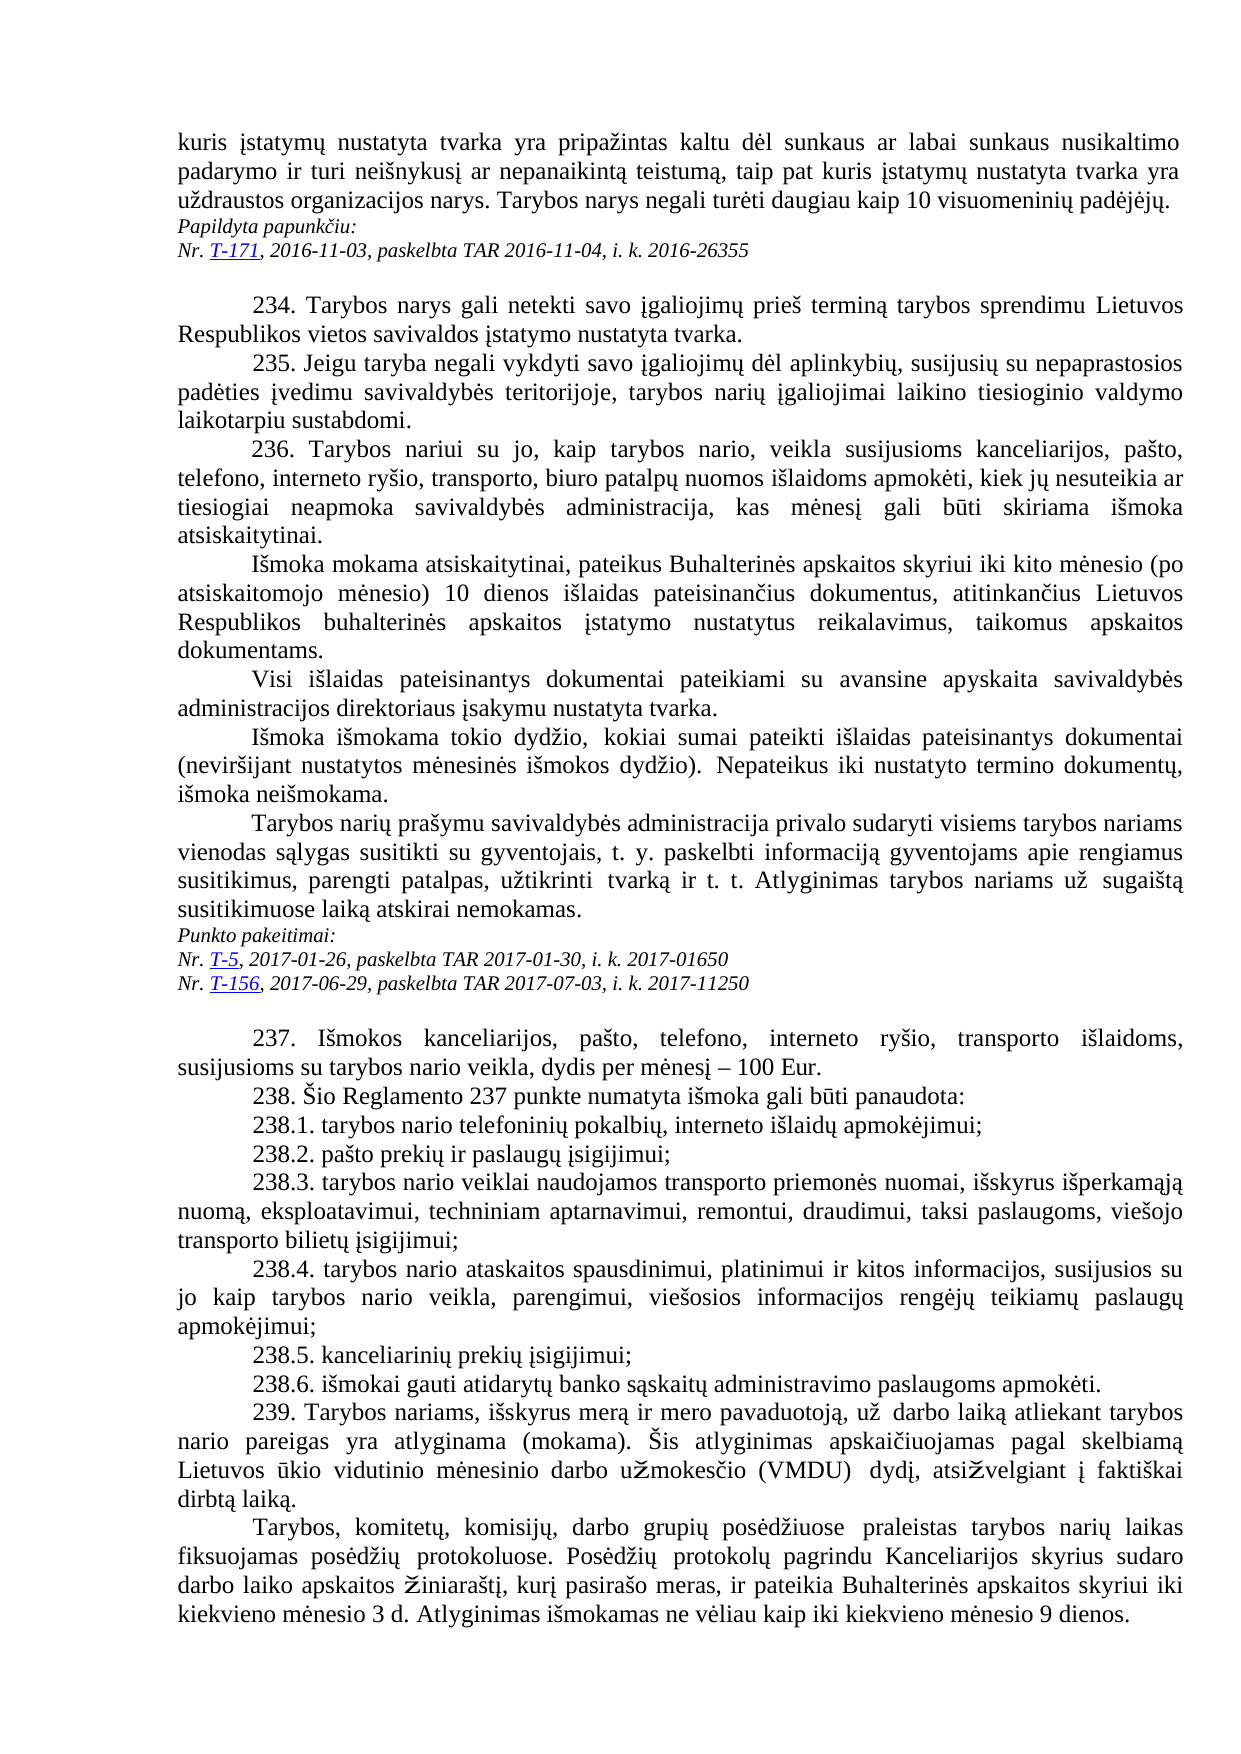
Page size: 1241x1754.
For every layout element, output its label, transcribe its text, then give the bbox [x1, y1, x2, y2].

text 238.1. tarybos nario telefoninių pokalbių, interneto išlaidų apmokėjimui; [177, 1110, 1183, 1139]
text Nr. T-5, 2017-01-26, paskelbta TAR 2017-01-30, i. k. 2017-01650 [177, 947, 1181, 971]
text Tarybos narių prašymu savivaldybės administracija privalo sudaryti visiems tarybos nariams vienodas sąlygas susitikti su gyventojais, t. y. paskelbti informaciją gyventojams apie rengiamus susitikimus, parengti patalpas, užtikrinti tvarką ir t. t. Atlyginimas tarybos nariams už sugaištą susitikimuose laiką atskirai nemokamas. [177, 808, 1183, 923]
text Nr. T-171, 2016-11-03, paskelbta TAR 2016-11-04, i. k. 2016-26355 [177, 238, 1181, 262]
text Punkto pakeitimai: [177, 923, 1181, 947]
text 238. Šio Reglamento 237 punkte numatyta išmoka gali būti panaudota: [177, 1081, 1183, 1110]
text 239. Tarybos nariams, išskyrus merą ir mero pavaduotoją, už darbo laiką atliekant tarybos nario pareigas yra atlyginama (mokama). Šis atlyginimas apskaičiuojamas pagal skelbiamą Lietuvos ūkio vidutinio mėnesinio darbo užmokesčio (VMDU) dydį, atsižvelgiant į faktiškai dirbtą laiką. [177, 1397, 1183, 1512]
text 236. Tarybos nariui su jo, kaip tarybos nario, veikla susijusioms kanceliarijos, pašto, telefono, interneto ryšio, transporto, biuro patalpų nuomos išlaidoms apmokėti, kiek jų nesuteikia ar tiesiogiai neapmoka savivaldybės administracija, kas mėnesį gali būti skiriama išmoka atsiskaitytinai. [177, 434, 1183, 549]
text 234. Tarybos narys gali netekti savo įgaliojimų prieš terminą tarybos sprendimu Lietuvos Respublikos vietos savivaldos įstatymo nustatyta tvarka. [177, 291, 1183, 348]
text 235. Jeigu taryba negali vykdyti savo įgaliojimų dėl aplinkybių, susijusių su nepaprastosios padėties įvedimu savivaldybės teritorijoje, tarybos narių įgaliojimai laikino tiesioginio valdymo laikotarpiu sustabdomi. [177, 348, 1183, 434]
text 238.5. kanceliarinių prekių įsigijimui; [177, 1340, 1183, 1369]
text Tarybos, komitetų, komisijų, darbo grupių posėdžiuose praleistas tarybos narių laikas fiksuojamas posėdžių protokoluose. Posėdžių protokolų pagrindu Kanceliarijos skyrius sudaro darbo laiko apskaitos žiniaraštį, kurį pasirašo meras, ir pateikia Buhalterinės apskaitos skyriui iki kiekvieno mėnesio 3 d. Atlyginimas išmokamas ne vėliau kaip iki kiekvieno mėnesio 9 dienos. [177, 1512, 1183, 1627]
text 238.6. išmokai gauti atidarytų banko sąskaitų administravimo paslaugoms apmokėti. [177, 1369, 1183, 1397]
text Papildyta papunkčiu: [177, 214, 1181, 238]
text Išmoka išmokama tokio dydžio, kokiai sumai pateikti išlaidas pateisinantys dokumentai (neviršijant nustatytos mėnesinės išmokos dydžio). Nepateikus iki nustatyto termino dokumentų, išmoka neišmokama. [177, 722, 1183, 808]
text 238.2. pašto prekių ir paslaugų įsigijimui; [177, 1139, 1183, 1167]
text Išmoka mokama atsiskaitytinai, pateikus Buhalterinės apskaitos skyriui iki kito mėnesio (po atsiskaitomojo mėnesio) 10 dienos išlaidas pateisinančius dokumentus, atitinkančius Lietuvos Respublikos buhalterinės apskaitos įstatymo nustatytus reikalavimus, taikomus apskaitos dokumentams. [177, 549, 1183, 664]
text 238.3. tarybos nario veiklai naudojamos transporto priemonės nuomai, išskyrus išperkamąją nuomą, eksploatavimui, techniniam aptarnavimui, remontui, draudimui, taksi paslaugoms, viešojo transporto bilietų įsigijimui; [177, 1167, 1183, 1254]
text Visi išlaidas pateisinantys dokumentai pateikiami su avansine apyskaita savivaldybės administracijos direktoriaus įsakymu nustatyta tvarka. [177, 664, 1183, 722]
text Nr. T-156, 2017-06-29, paskelbta TAR 2017-07-03, i. k. 2017-11250 [177, 971, 1181, 995]
text kuris įstatymų nustatyta tvarka yra pripažintas kaltu dėl sunkaus ar labai sunkaus nusikaltimo padarymo ir turi neišnykusį ar nepanaikintą teistumą, taip pat kuris įstatymų nustatyta tvarka yra uždraustos organizacijos narys. Tarybos narys negali turėti daugiau kaip 10 visuomeninių padėjėjų. [177, 127, 1181, 214]
text 238.4. tarybos nario ataskaitos spausdinimui, platinimui ir kitos informacijos, susijusios su jo kaip tarybos nario veikla, parengimui, viešosios informacijos rengėjų teikiamų paslaugų apmokėjimui; [177, 1254, 1183, 1340]
text 237. Išmokos kanceliarijos, pašto, telefono, interneto ryšio, transporto išlaidoms, susijusioms su tarybos nario veikla, dydis per mėnesį – 100 Eur. [177, 1024, 1183, 1081]
